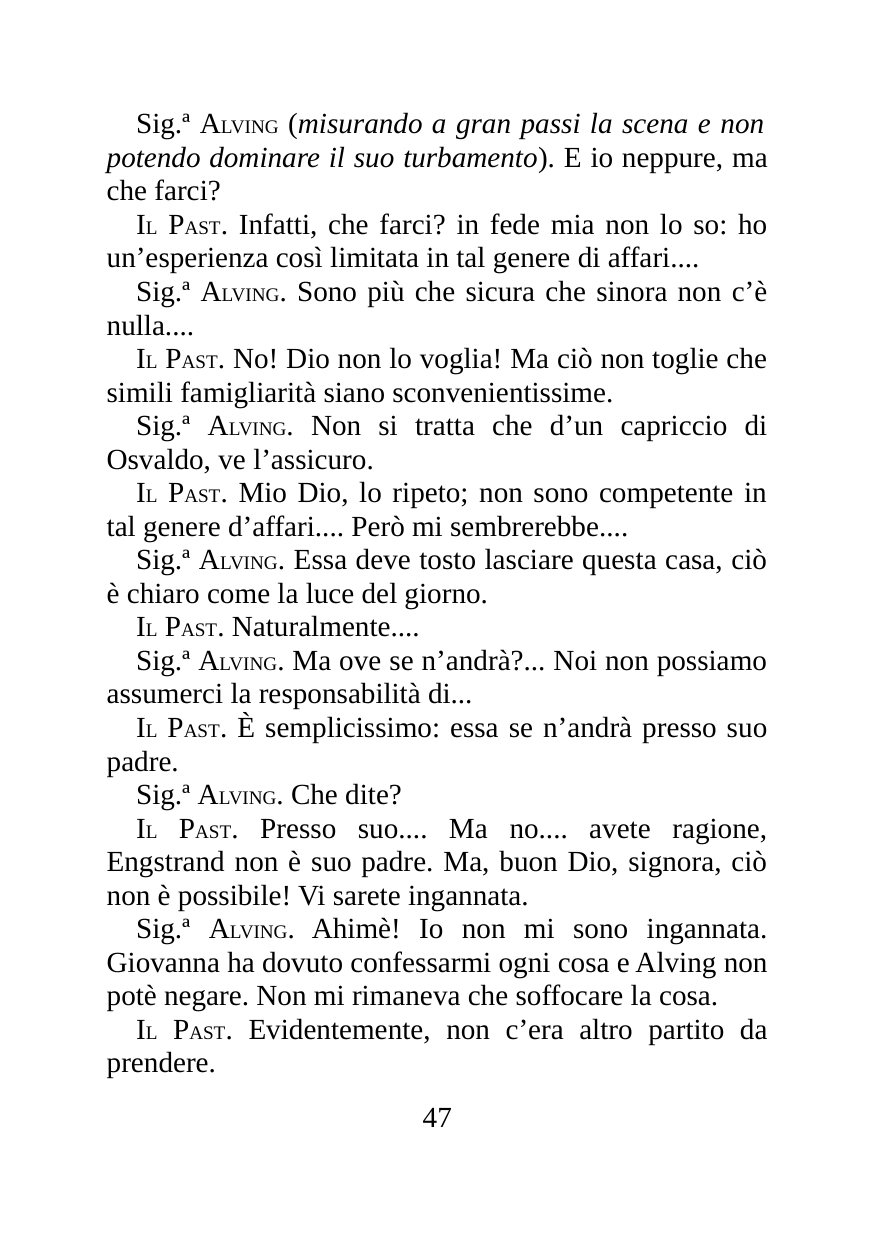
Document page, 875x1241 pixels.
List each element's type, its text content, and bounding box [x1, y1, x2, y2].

text Il Past. Evidentemente, non c’era altro partito da prendere. [106, 1012, 768, 1079]
text Il Past. No! Dio non lo voglia! Ma ciò non toglie che simili famigliarità siano sconvenientissime. [106, 341, 768, 408]
text Sig.ª Alving. Ma ove se n’andrà?... Noi non possiamo assumerci la responsabilità di... [106, 643, 768, 710]
text Il Past. È semplicissimo: essa se n’andrà presso suo padre. [106, 710, 768, 777]
text Il Past. Naturalmente.... [106, 609, 768, 643]
text Sig.ª Alving. Che dite? [106, 777, 768, 811]
text Sig.ª Alving. Sono più che sicura che sinora non c’è nulla.... [106, 274, 768, 341]
text Sig.ª Alving (misurando a gran passi la scena e non potendo dominare il suo turbamento). E io neppure, ma che farci? [106, 106, 768, 207]
text Il Past. Presso suo.... Ma no.... avete ragione, Engstrand non è suo padre. Ma, buon Dio, signora, ciò non è possibile! Vi sarete ingannata. [106, 811, 768, 911]
text Sig.ª Alving. Non si tratta che d’un capriccio di Osvaldo, ve l’assicuro. [106, 408, 768, 475]
text Il Past. Infatti, che farci? in fede mia non lo so: ho un’esperienza così limitata in tal genere di affari.... [106, 207, 768, 274]
text Il Past. Mio Dio, lo ripeto; non sono competente in tal genere d’affari.... Però mi sembrerebbe.... [106, 475, 768, 542]
text Sig.ª Alving. Ahimè! Io non mi sono ingannata. Giovanna ha dovuto confessarmi ogni cosa e Alving non potè negare. Non mi rimaneva che soffocare la cosa. [106, 911, 768, 1012]
text Sig.ª Alving. Essa deve tosto lasciare questa casa, ciò è chiaro come la luce del giorno. [106, 542, 768, 609]
